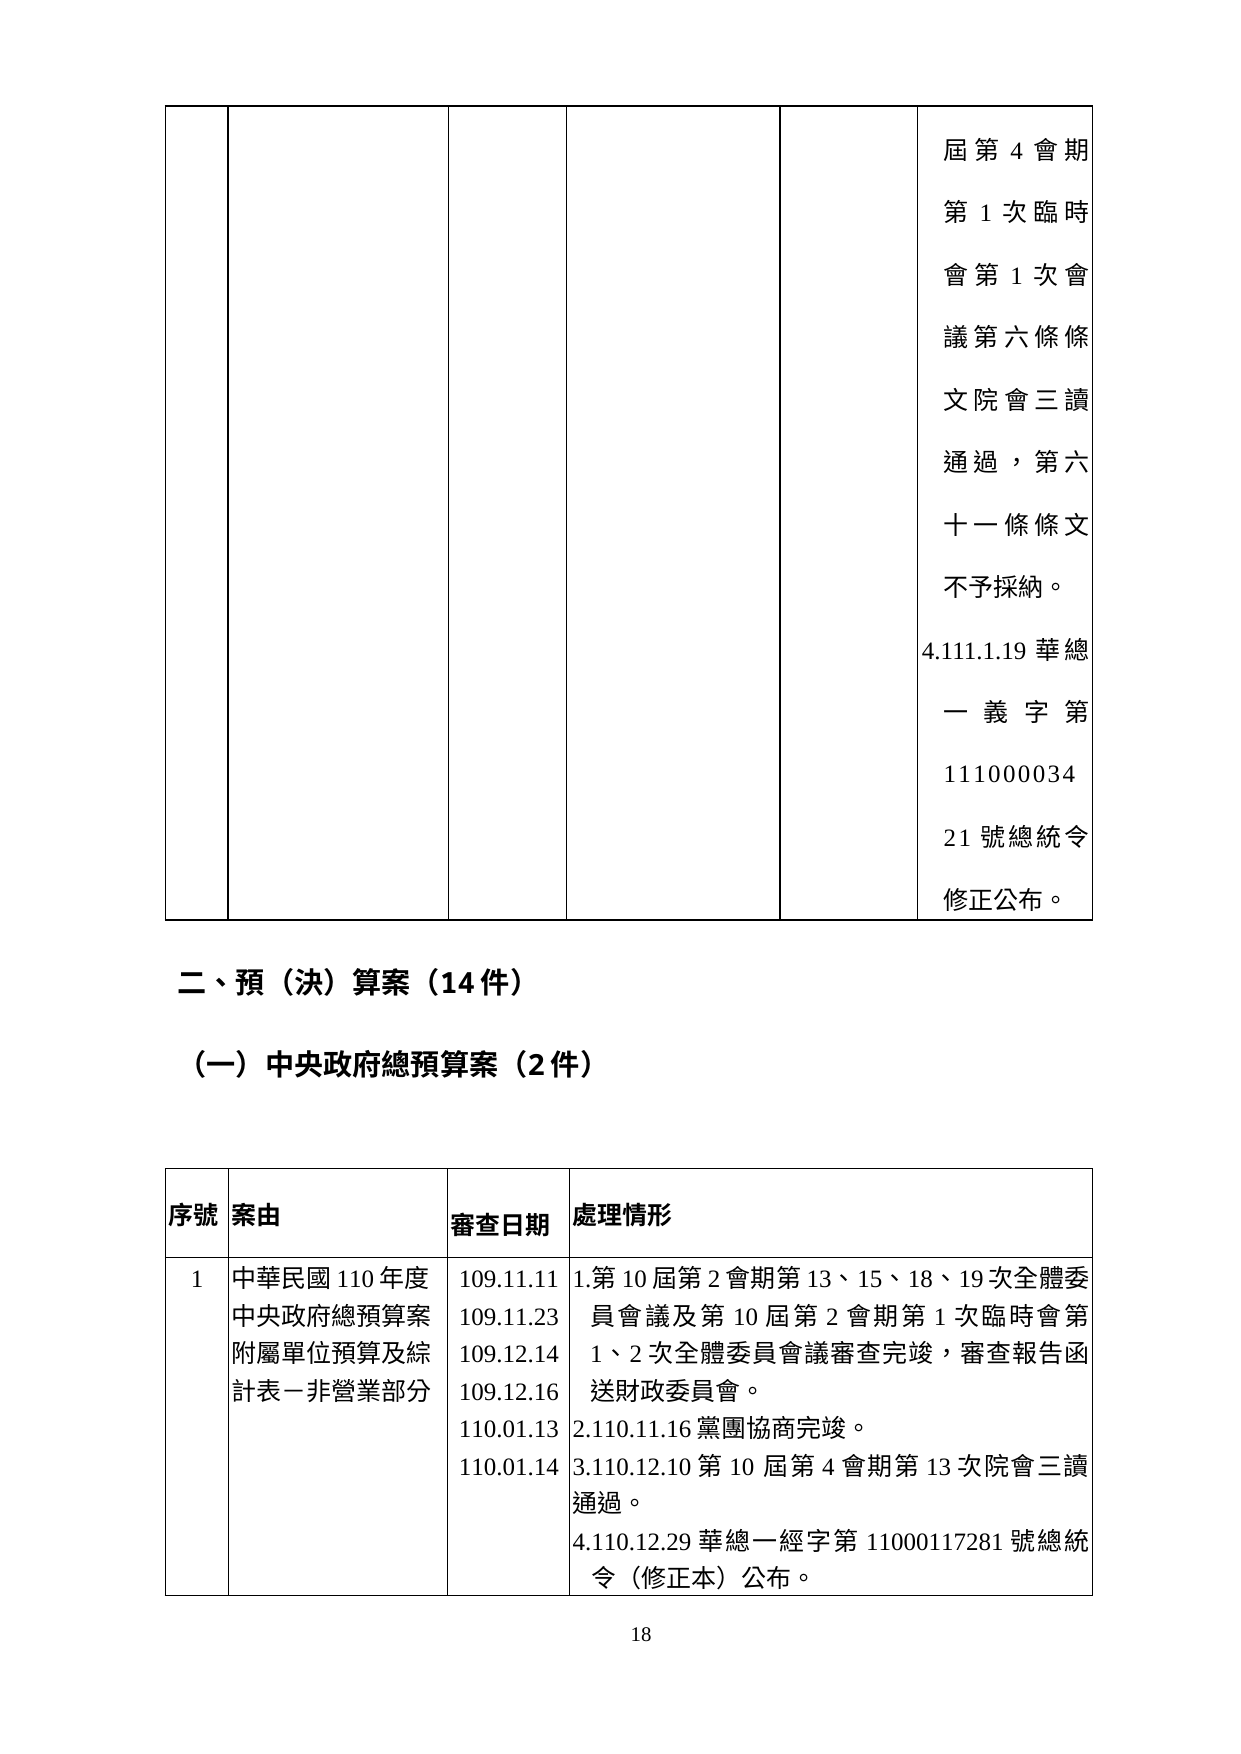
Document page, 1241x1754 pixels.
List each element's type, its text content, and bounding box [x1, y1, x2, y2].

table_cell [781, 107, 917, 919]
table_cell [567, 107, 779, 919]
table_cell [229, 107, 448, 919]
table_cell 1 [166, 1258, 228, 1595]
table_cell [449, 107, 566, 919]
table_header 案由 [229, 1169, 447, 1257]
table_cell 109.11.11 109.11.23 109.12.14 109.12.16 110.01.13 110.01.14 [448, 1258, 569, 1595]
table_cell 中華民國110年度中央政府總預算案附屬單位預算及綜計表－非營業部分 [229, 1258, 447, 1595]
subtitle 二、預（決）算案（14件） [177, 939, 1104, 1002]
table_cell 1.第10屆第2會期第13、15、18、19次全體委員會議及第10屆第2會期第1次臨時會第1、2次全體委員會議審查完竣，審查報告函送財政委員會。 2.110.11.16黨團協商完竣。 3.110.12.10第10 屆第4會期第13次院會三讀通過。 4.110.12.29華總一經字第11000117281號總統令（修正本）公布。 [570, 1258, 1092, 1595]
table_header 處理情形 [570, 1169, 1092, 1257]
table_header 序號 [166, 1169, 228, 1257]
table_cell 屆第4會期第1次臨時會第1次會議第六條條文院會三讀通過，第六十一條條文不予採納。 4.111.1.19華總一義字第11100003421號總統令修正公布。 [918, 107, 1092, 919]
table_header 審查日期 [448, 1169, 569, 1257]
subtitle （一）中央政府總預算案（2件） [177, 1021, 1104, 1083]
table_cell [166, 107, 227, 919]
